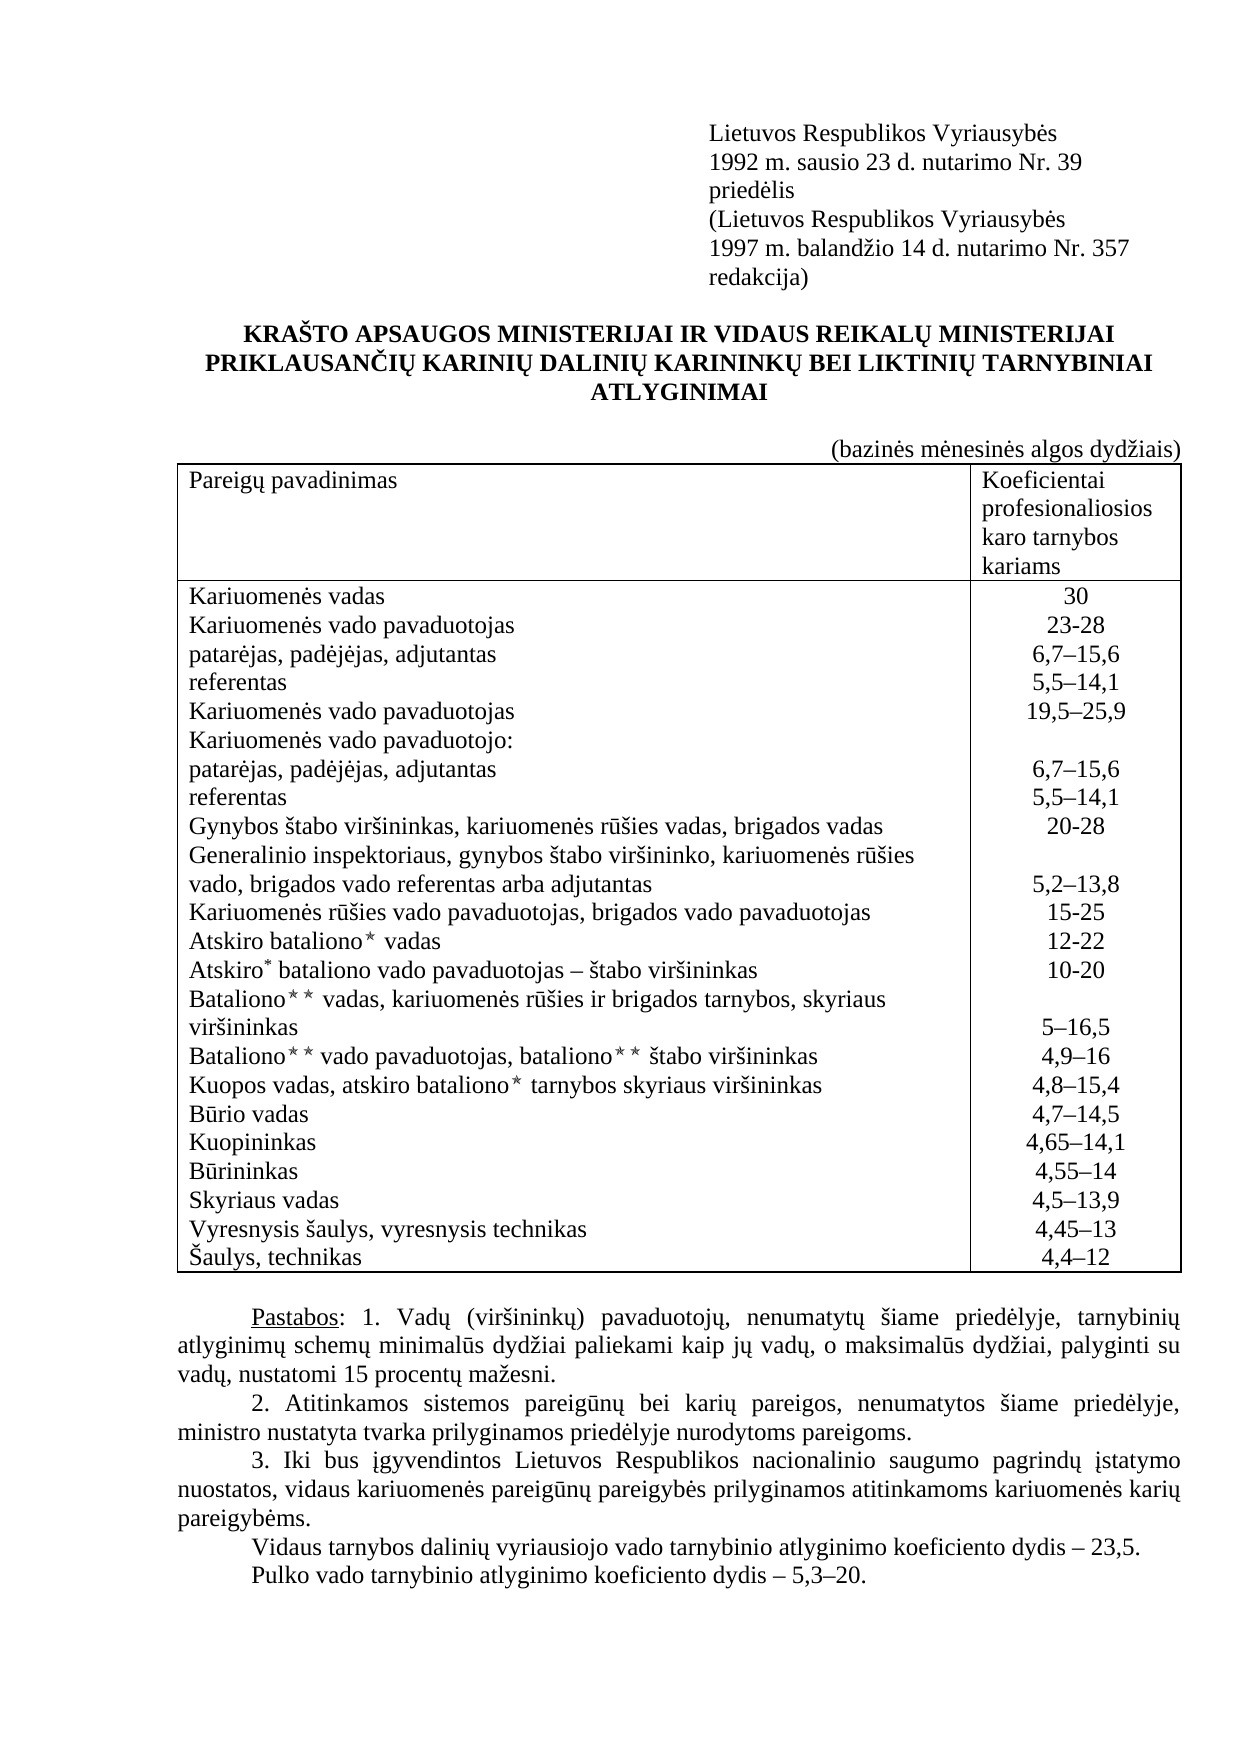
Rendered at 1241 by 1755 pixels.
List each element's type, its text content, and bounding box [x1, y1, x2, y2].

table_cell referentas [178, 668, 970, 696]
table_cell 30 [971, 581, 1180, 610]
table_cell 4,8–15,4 [971, 1070, 1180, 1099]
table_cell 19,5–25,9 [971, 696, 1180, 725]
table_cell Bataliono vadas, kariuomenės rūšies ir brigados tarnybos, skyriaus viršininkas [178, 984, 970, 1041]
table_cell 5,2–13,8 [971, 840, 1180, 897]
table_cell Kariuomenės vado pavaduotojo: [178, 725, 970, 754]
table_cell 4,7–14,5 [971, 1099, 1180, 1127]
table_cell Bataliono vado pavaduotojas, bataliono štabo viršininkas [178, 1041, 970, 1070]
text priedėlis [177, 176, 1181, 204]
text 1992 m. sausio 23 d. nutarimo Nr. 39 [177, 147, 1181, 176]
table_cell Generalinio inspektoriaus, gynybos štabo viršininko, kariuomenės rūšies vado, brigados vado referentas arba adjutantas [178, 840, 970, 897]
text Vidaus tarnybos dalinių vyriausiojo vado tarnybinio atlyginimo koeficiento dydis – 23,5. [177, 1532, 1181, 1560]
text (Lietuvos Respublikos Vyriausybės [177, 204, 1181, 233]
text Pastabos: 1. Vadų (viršininkų) pavaduotojų, nenumatytų šiame priedėlyje, tarnybinių atlyginimų schemų minimalūs dydžiai paliekami kaip jų vadų, o maksimalūs dydžiai, palyginti su vadų, nustatomi 15 procentų mažesni. [177, 1302, 1181, 1388]
table_cell Atskiro bataliono vadas [178, 926, 970, 955]
table_cell Būrininkas [178, 1156, 970, 1185]
table_cell Vyresnysis šaulys, vyresnysis technikas [178, 1214, 970, 1242]
table_cell 5–16,5 [971, 984, 1180, 1041]
text 3. Iki bus įgyvendintos Lietuvos Respublikos nacionalinio saugumo pagrindų įstatymo nuostatos, vidaus kariuomenės pareigūnų pareigybės prilyginamos atitinkamoms kariuomenės karių pareigybėms. [177, 1445, 1181, 1532]
table_cell patarėjas, padėjėjas, adjutantas [178, 754, 970, 782]
table_header Koeficientai profesionaliosios karo tarnybos kariams [971, 465, 1180, 580]
table_cell patarėjas, padėjėjas, adjutantas [178, 639, 970, 667]
text redakcija) [177, 262, 1181, 291]
table_cell 5,5–14,1 [971, 783, 1180, 811]
table_cell Skyriaus vadas [178, 1185, 970, 1214]
table_cell Gynybos štabo viršininkas, kariuomenės rūšies vadas, brigados vadas [178, 811, 970, 840]
table_cell Atskiro* bataliono vado pavaduotojas – štabo viršininkas [178, 955, 970, 984]
table_cell 4,4–12 [971, 1243, 1180, 1271]
table_cell 4,65–14,1 [971, 1128, 1180, 1156]
table_header Pareigų pavadinimas [178, 465, 970, 580]
table_cell 20-28 [971, 811, 1180, 840]
text Lietuvos Respublikos Vyriausybės [709, 118, 1181, 147]
table_cell 5,5–14,1 [971, 668, 1180, 696]
text Pulko vado tarnybinio atlyginimo koeficiento dydis – 5,3–20. [177, 1560, 1181, 1589]
table_cell Kariuomenės vado pavaduotojas [178, 610, 970, 639]
text Krašto apsaugos ministerijai ir vidaus reikalų ministerijai priklausančių karinių dalinių karininkų bei liktinių tarnybiniai atlyginimai [177, 319, 1181, 406]
table_cell 6,7–15,6 [971, 639, 1180, 667]
table_cell 15-25 [971, 898, 1180, 926]
table_cell Kuopininkas [178, 1128, 970, 1156]
table_cell 4,45–13 [971, 1214, 1180, 1242]
table_cell [971, 725, 1180, 754]
table_cell referentas [178, 783, 970, 811]
table_cell 23-28 [971, 610, 1180, 639]
text 2. Atitinkamos sistemos pareigūnų bei karių pareigos, nenumatytos šiame priedėlyje, ministro nustatyta tvarka prilyginamos priedėlyje nurodytoms pareigoms. [177, 1388, 1181, 1445]
table_cell Būrio vadas [178, 1099, 970, 1127]
table_cell 4,5–13,9 [971, 1185, 1180, 1214]
table_cell Kariuomenės vadas [178, 581, 970, 610]
table_cell 4,9–16 [971, 1041, 1180, 1070]
table_cell Kuopos vadas, atskiro bataliono tarnybos skyriaus viršininkas [178, 1070, 970, 1099]
table_cell Kariuomenės rūšies vado pavaduotojas, brigados vado pavaduotojas [178, 898, 970, 926]
text 1997 m. balandžio 14 d. nutarimo Nr. 357 [177, 233, 1181, 262]
table_cell 6,7–15,6 [971, 754, 1180, 782]
table_cell 4,55–14 [971, 1156, 1180, 1185]
table_cell Kariuomenės vado pavaduotojas [178, 696, 970, 725]
text (bazinės mėnesinės algos dydžiais) [177, 434, 1181, 463]
table_cell 10-20 [971, 955, 1180, 984]
table_cell Šaulys, technikas [178, 1243, 970, 1271]
table_cell 12-22 [971, 926, 1180, 955]
